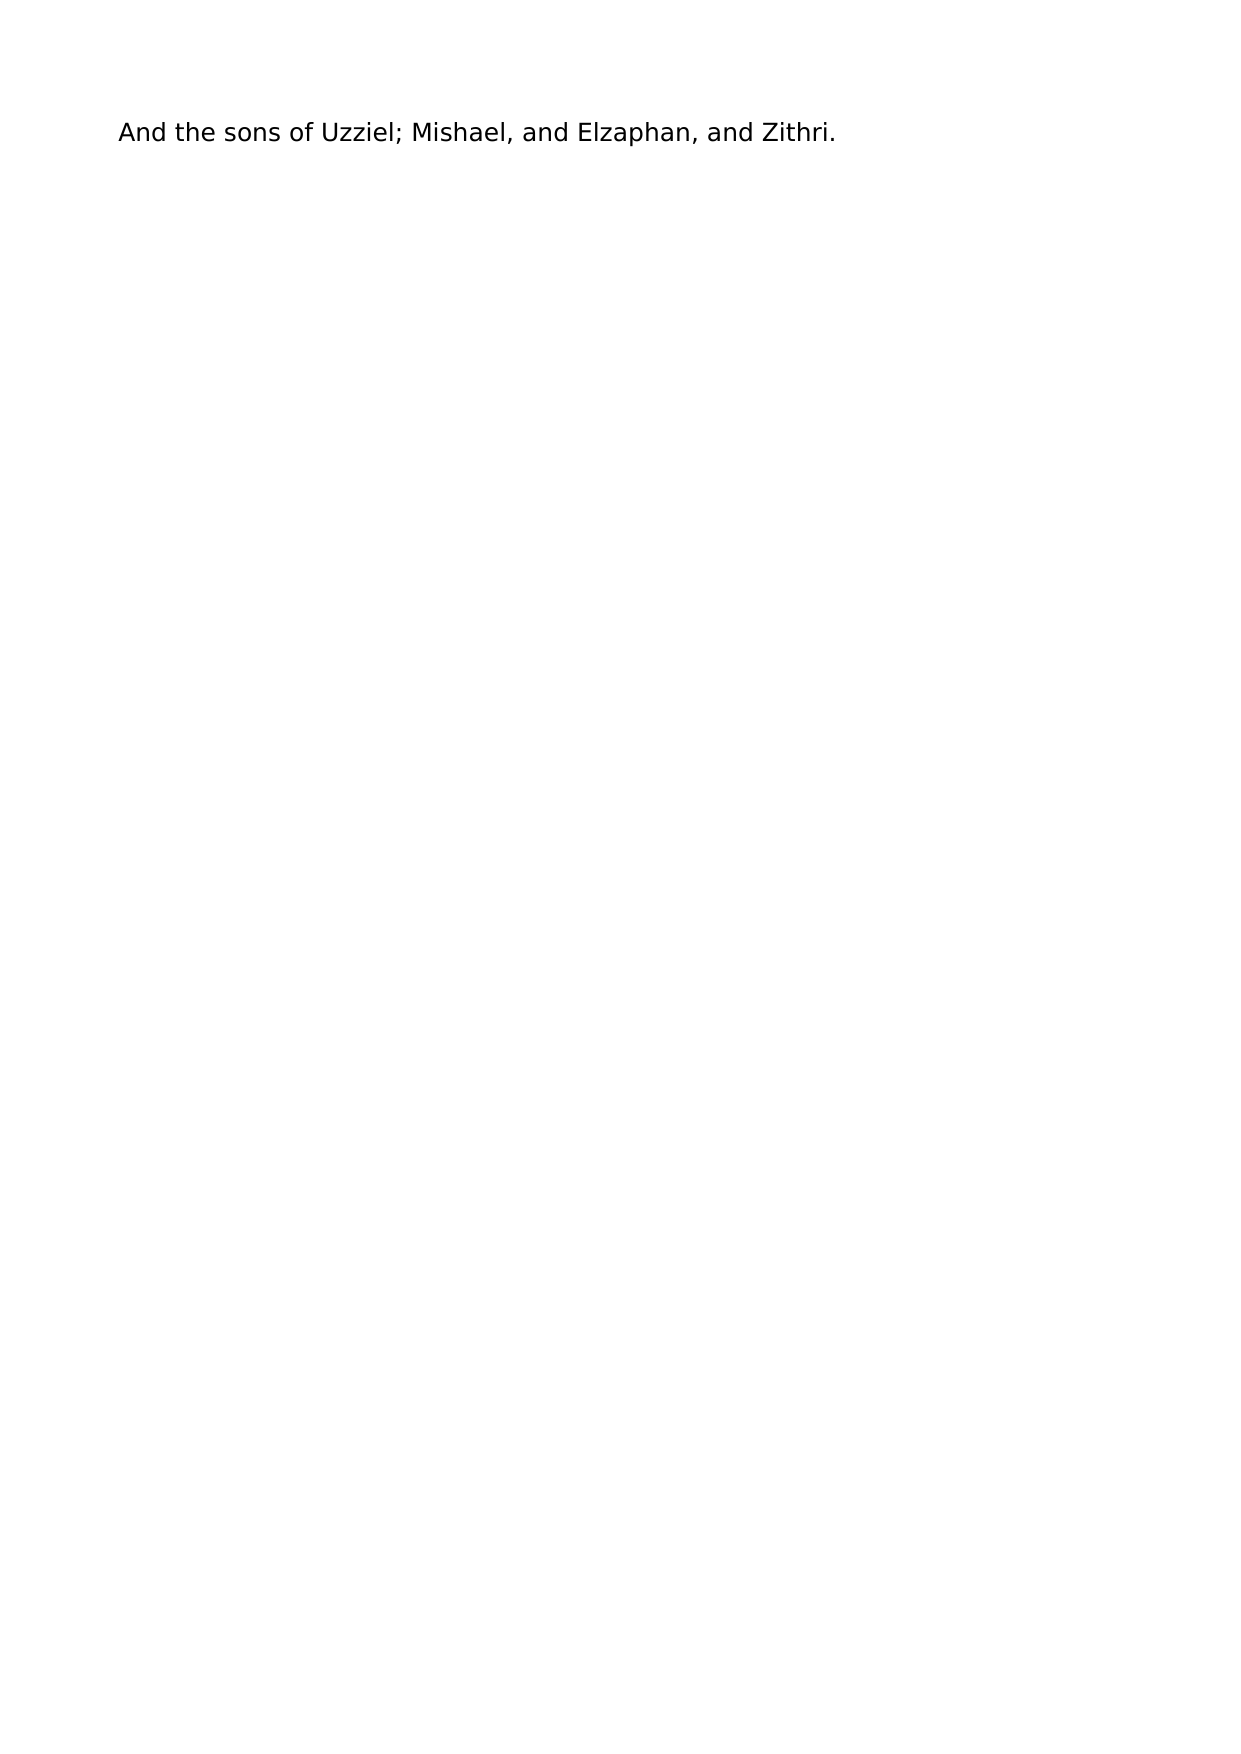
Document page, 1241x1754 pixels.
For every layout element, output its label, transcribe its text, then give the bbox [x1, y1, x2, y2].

text And the sons of Uzziel; Mishael, and Elzaphan, and Zithri. [118, 118, 1122, 147]
